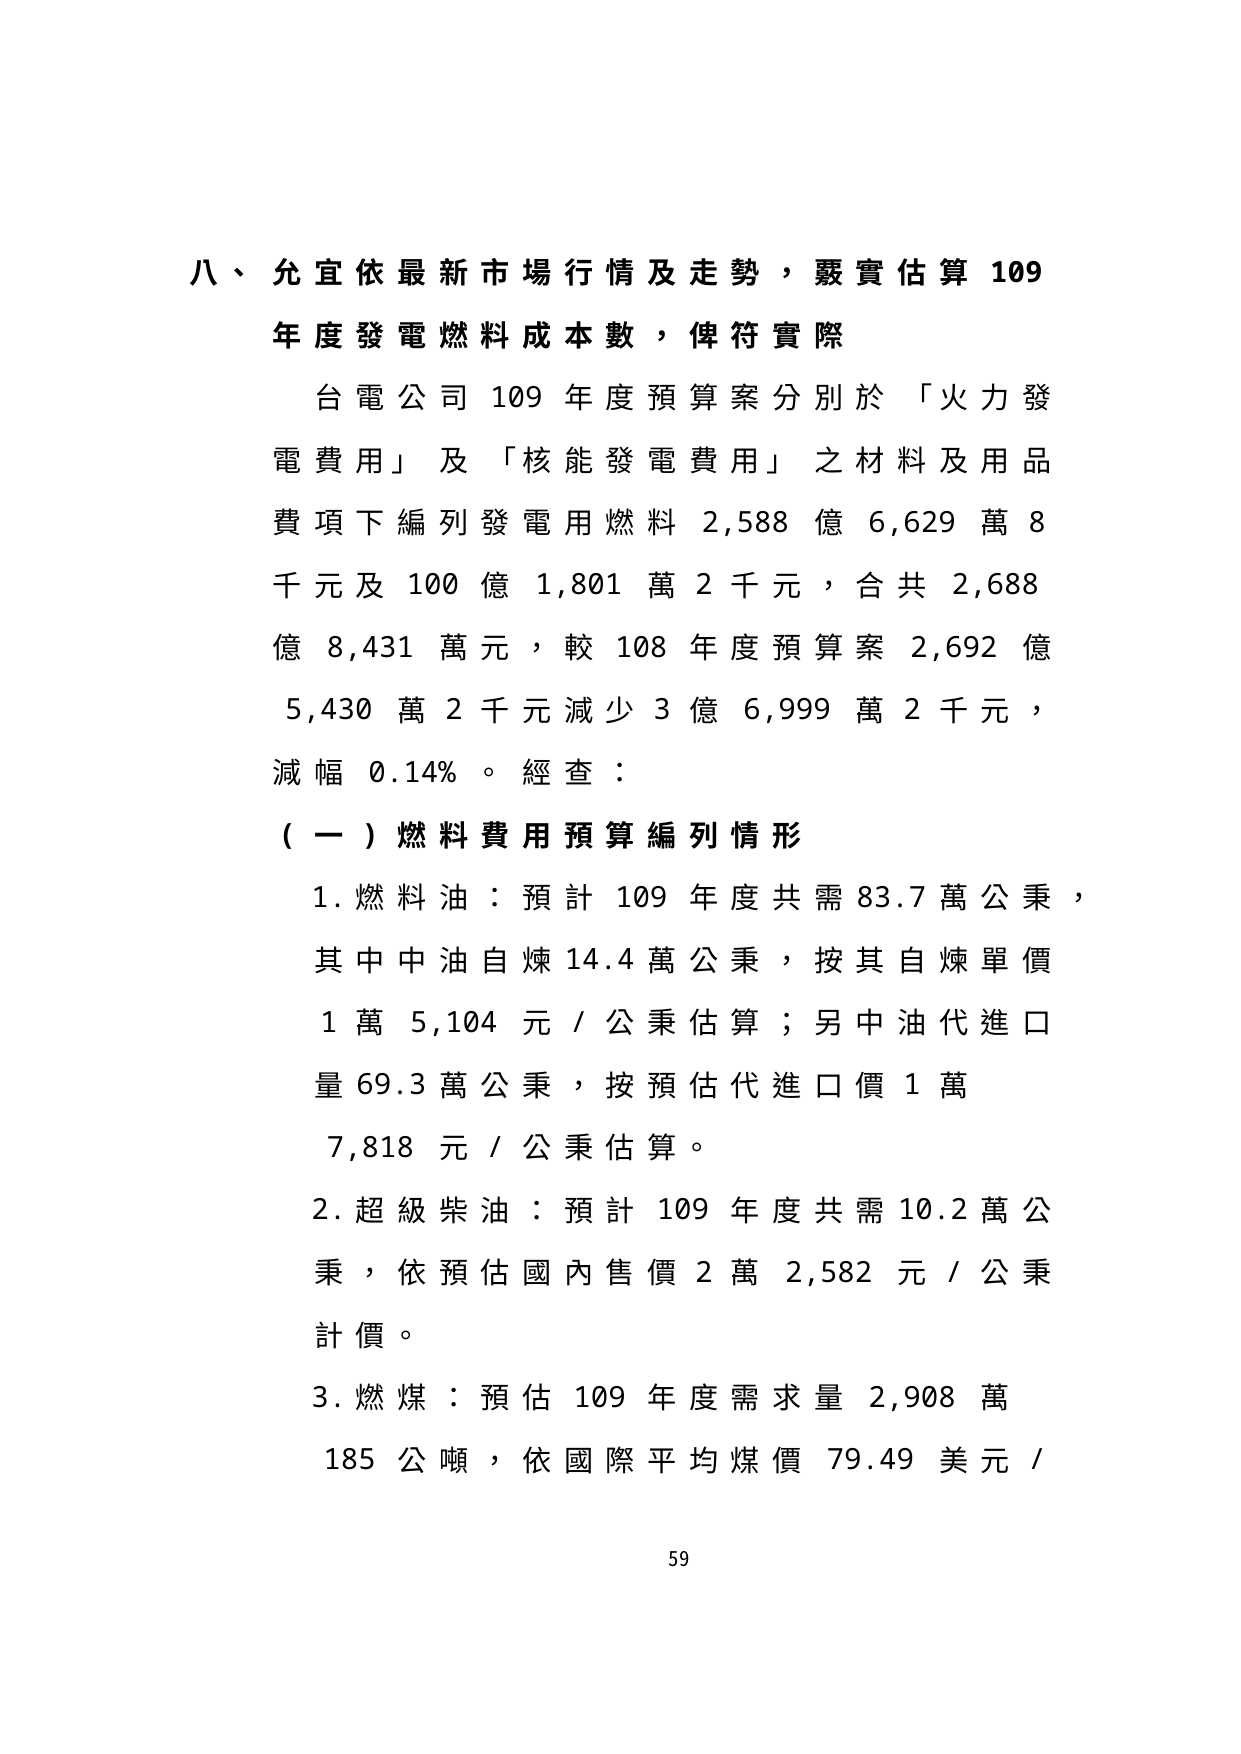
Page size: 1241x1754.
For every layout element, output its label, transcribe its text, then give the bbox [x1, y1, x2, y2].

text 2.超級柴油：預計109年度共需10.2萬公秉，依預估國內售價2萬2,582元/公秉計價。 [271, 1167, 1058, 1354]
text 3.燃煤：預估109年度需求量2,908萬185公噸，依國際平均煤價79.49美元/ [271, 1354, 1058, 1479]
text 台電公司109年度預算案分別於「火力發電費用」及「核能發電費用」之材料及用品費項下編列發電用燃料2,588億6,629萬8千元及100億1,801萬2千元，合共2,688億8,431萬元，較108年度預算案2,692億5,430萬2千元減少3億6,999萬2千元，減幅0.14%。經查： [242, 354, 1058, 792]
text (一)燃料費用預算編列情形 [242, 792, 1058, 854]
text 1.燃料油：預計109年度共需83.7萬公秉，其中中油自煉14.4萬公秉，按其自煉單價1萬5,104元/公秉估算；另中油代進口量69.3萬公秉，按預估代進口價1萬7,818元/公秉估算。 [271, 854, 1058, 1167]
text 八、允宜依最新市場行情及走勢，覈實估算109年度發電燃料成本數，俾符實際 [183, 229, 1058, 354]
